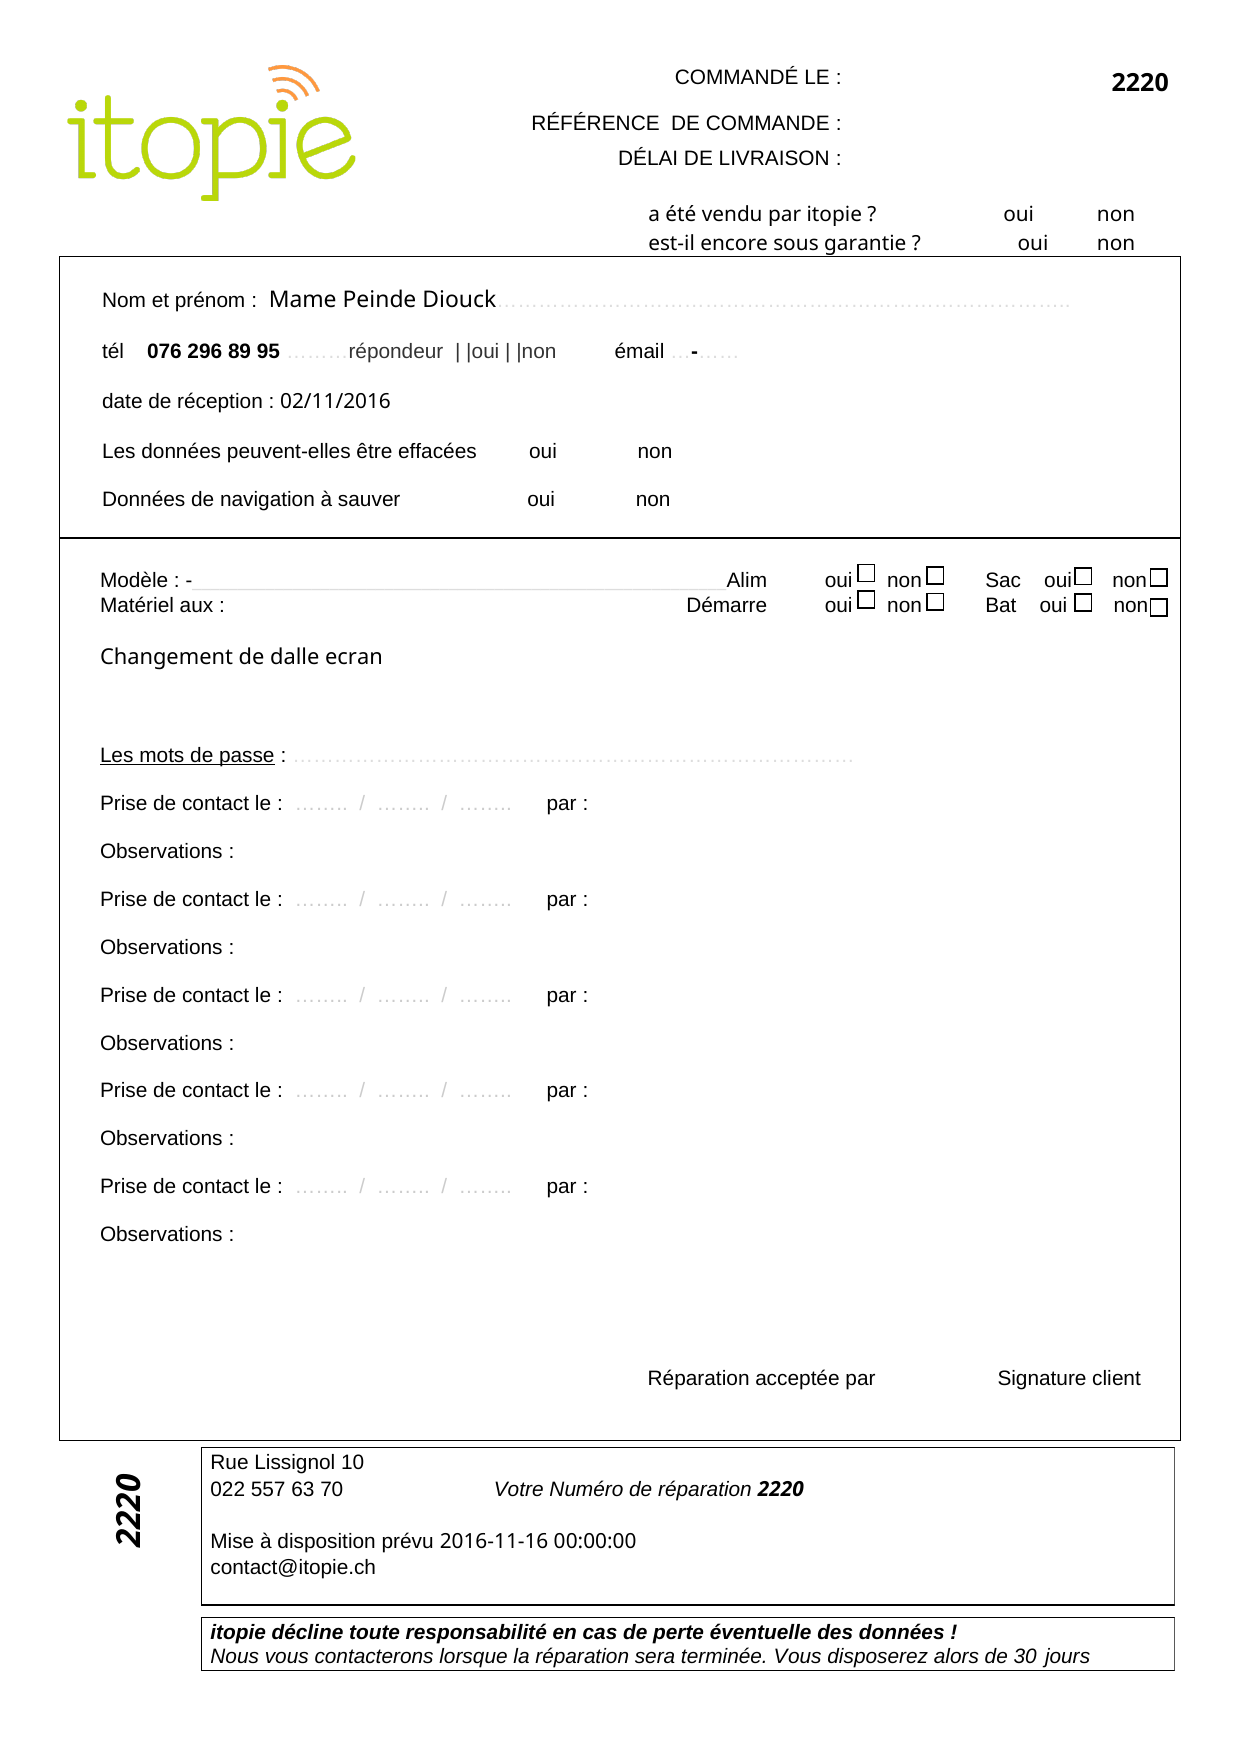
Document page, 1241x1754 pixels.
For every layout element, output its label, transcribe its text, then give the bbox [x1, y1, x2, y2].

text a été vendu par itopie ? oui non [59, 199, 1181, 228]
text Prise de contact le : …….. / …….. / …….. par : [60, 1075, 1180, 1102]
text Changement de dalle ecran [60, 638, 1180, 671]
text Matériel aux : Démarre oui non Bat oui non [60, 590, 1180, 617]
text tél 076 296 89 95 ………répondeur | |oui | |non émail …-…… [60, 335, 1180, 362]
text date de réception : 02/11/2016 [60, 383, 1180, 415]
text Observations : [60, 1027, 1180, 1054]
table_cell RÉFÉRENCE DE COMMANDE : [490, 105, 847, 140]
text Modèle : - Alim oui non Sac oui non [879, 562, 925, 590]
text Prise de contact le : …….. / …….. / …….. par : [60, 979, 1180, 1006]
text est-il encore sous garantie ? oui non [59, 228, 1181, 256]
text Prise de contact le : …….. / …….. / …….. par : [60, 883, 1180, 911]
text Données de navigation à sauver oui non [60, 484, 1180, 511]
table_cell [847, 105, 1180, 140]
table_cell itopie décline toute responsabilité en cas de perte éventuelle des données ! Nous vous contacterons lorsque la réparation sera terminée. Vous disposerez alors de 30 jours [195, 1611, 1180, 1677]
text Nom et prénom : Mame Peinde Diouck……………………………………………………………………….. [60, 280, 1180, 314]
text Observations : [60, 1123, 1180, 1150]
text Réparation acceptée par Signature client [60, 1363, 1180, 1390]
table_header 2220 [59, 1441, 195, 1677]
text Prise de contact le : …….. / …….. / …….. par : [60, 1171, 1180, 1198]
table_header COMMANDÉ LE : [490, 59, 847, 104]
text Les données peuvent-elles être effacées oui non [60, 436, 1180, 463]
picture [67, 65, 356, 201]
text Observations : [60, 836, 1180, 863]
table_cell [847, 140, 1180, 175]
table_header Rue Lissignol 10 022 557 63 70 Votre Numéro de réparation 2220 Mise à disposition prévu 2016-11-16 00:00:00 contact@itopie.ch [195, 1441, 1180, 1611]
text Modèle : - Alim oui non Sac oui non [60, 562, 856, 590]
text Observations : [60, 931, 1180, 958]
text Modèle : - Alim oui non Sac oui non [948, 562, 1180, 590]
table_cell DÉLAI DE LIVRAISON : [490, 140, 847, 175]
text Prise de contact le : …….. / …….. / …….. par : [60, 788, 1180, 815]
table_header 2220 [847, 59, 1180, 104]
text Observations : [60, 1219, 1180, 1246]
text Les mots de passe : ……………………………………………………………………… [60, 740, 1180, 767]
